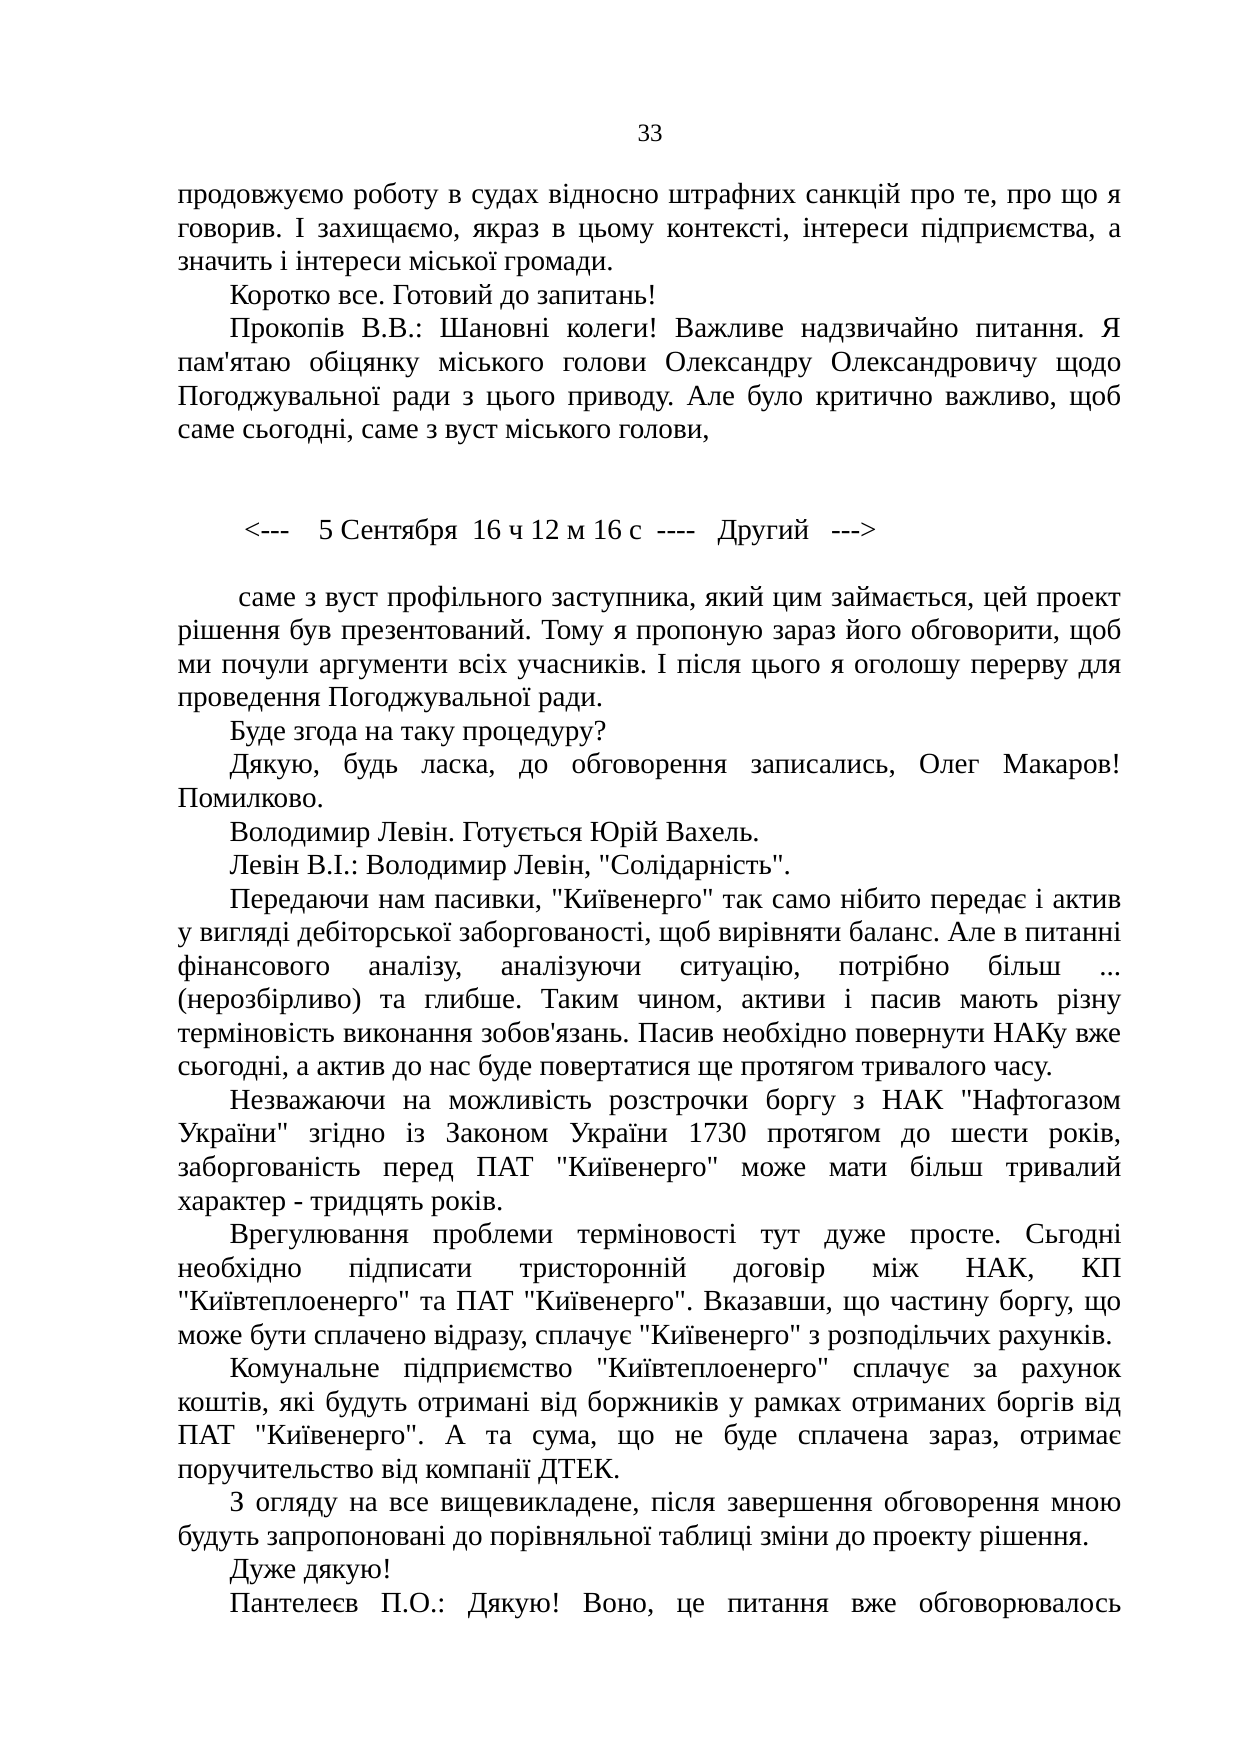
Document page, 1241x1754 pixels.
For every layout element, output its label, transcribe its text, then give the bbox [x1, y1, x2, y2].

text Комунальне підприємство "Київтеплоенерго" сплачує за рахунок коштів, які будуть отримані від боржників у рамках отриманих боргів від ПАТ "Київенерго". А та сума, що не буде сплачена зараз, отримає поручительство від компанії ДТЕК. [177, 1350, 1122, 1484]
text Левін В.І.: Володимир Левін, "Солідарність". [177, 847, 1122, 881]
text Дуже дякую! [177, 1552, 1122, 1585]
text Дякую, будь ласка, до обговорення записались, Олег Макаров! Помилково. [177, 747, 1122, 814]
text саме з вуст профільного заступника, який цим займається, цей проект рішення був презентований. Тому я пропоную зараз його обговорити, щоб ми почули аргументи всіх учасників. І після цього я оголошу перерву для проведення Погоджувальної ради. [177, 579, 1122, 713]
text Прокопів В.В.: Шановні колеги! Важливе надзвичайно питання. Я пам'ятаю обіцянку міського голови Олександру Олександровичу щодо Погоджувальної ради з цього приводу. Але було критично важливо, щоб саме сьогодні, саме з вуст міського голови, [177, 311, 1122, 445]
text Пантелеєв П.О.: Дякую! Воно, це питання вже обговорювалось [177, 1585, 1122, 1619]
text З огляду на все вищевикладене, після завершення обговорення мною будуть запропоновані до порівняльної таблиці зміни до проекту рішення. [177, 1484, 1122, 1552]
text Володимир Левін. Готується Юрій Вахель. [177, 814, 1122, 847]
text продовжуємо роботу в судах відносно штрафних санкцій про те, про що я говорив. І захищаємо, якраз в цьому контексті, інтереси підприємства, а значить і інтереси міської громади. [177, 176, 1122, 277]
text Буде згода на таку процедуру? [177, 713, 1122, 747]
text Врегулювання проблеми терміновості тут дуже просте. Сьгодні необхідно підписати тристоронній договір між НАК, КП "Київтеплоенерго" та ПАТ "Київенерго". Вказавши, що частину боргу, що може бути сплачено відразу, сплачує "Київенерго" з розподільчих рахунків. [177, 1216, 1122, 1350]
text Незважаючи на можливість розстрочки боргу з НАК "Нафтогазом України" згідно із Законом України 1730 протягом до шести років, заборгованість перед ПАТ "Київенерго" може мати більш тривалий характер - тридцять років. [177, 1082, 1122, 1216]
text Передаючи нам пасивки, "Київенерго" так само нібито передає і актив у вигляді дебіторської заборгованості, щоб вирівняти баланс. Але в питанні фінансового аналізу, аналізуючи ситуацію, потрібно більш ... (нерозбірливо) та глибше. Таким чином, активи і пасив мають різну терміновість виконання зобов'язань. Пасив необхідно повернути НАКу вже сьогодні, а актив до нас буде повертатися ще протягом тривалого часу. [177, 881, 1122, 1082]
text Коротко все. Готовий до запитань! [177, 277, 1122, 311]
text <--- 5 Сентября 16 ч 12 м 16 с ---- Другий ---> [177, 512, 1122, 545]
